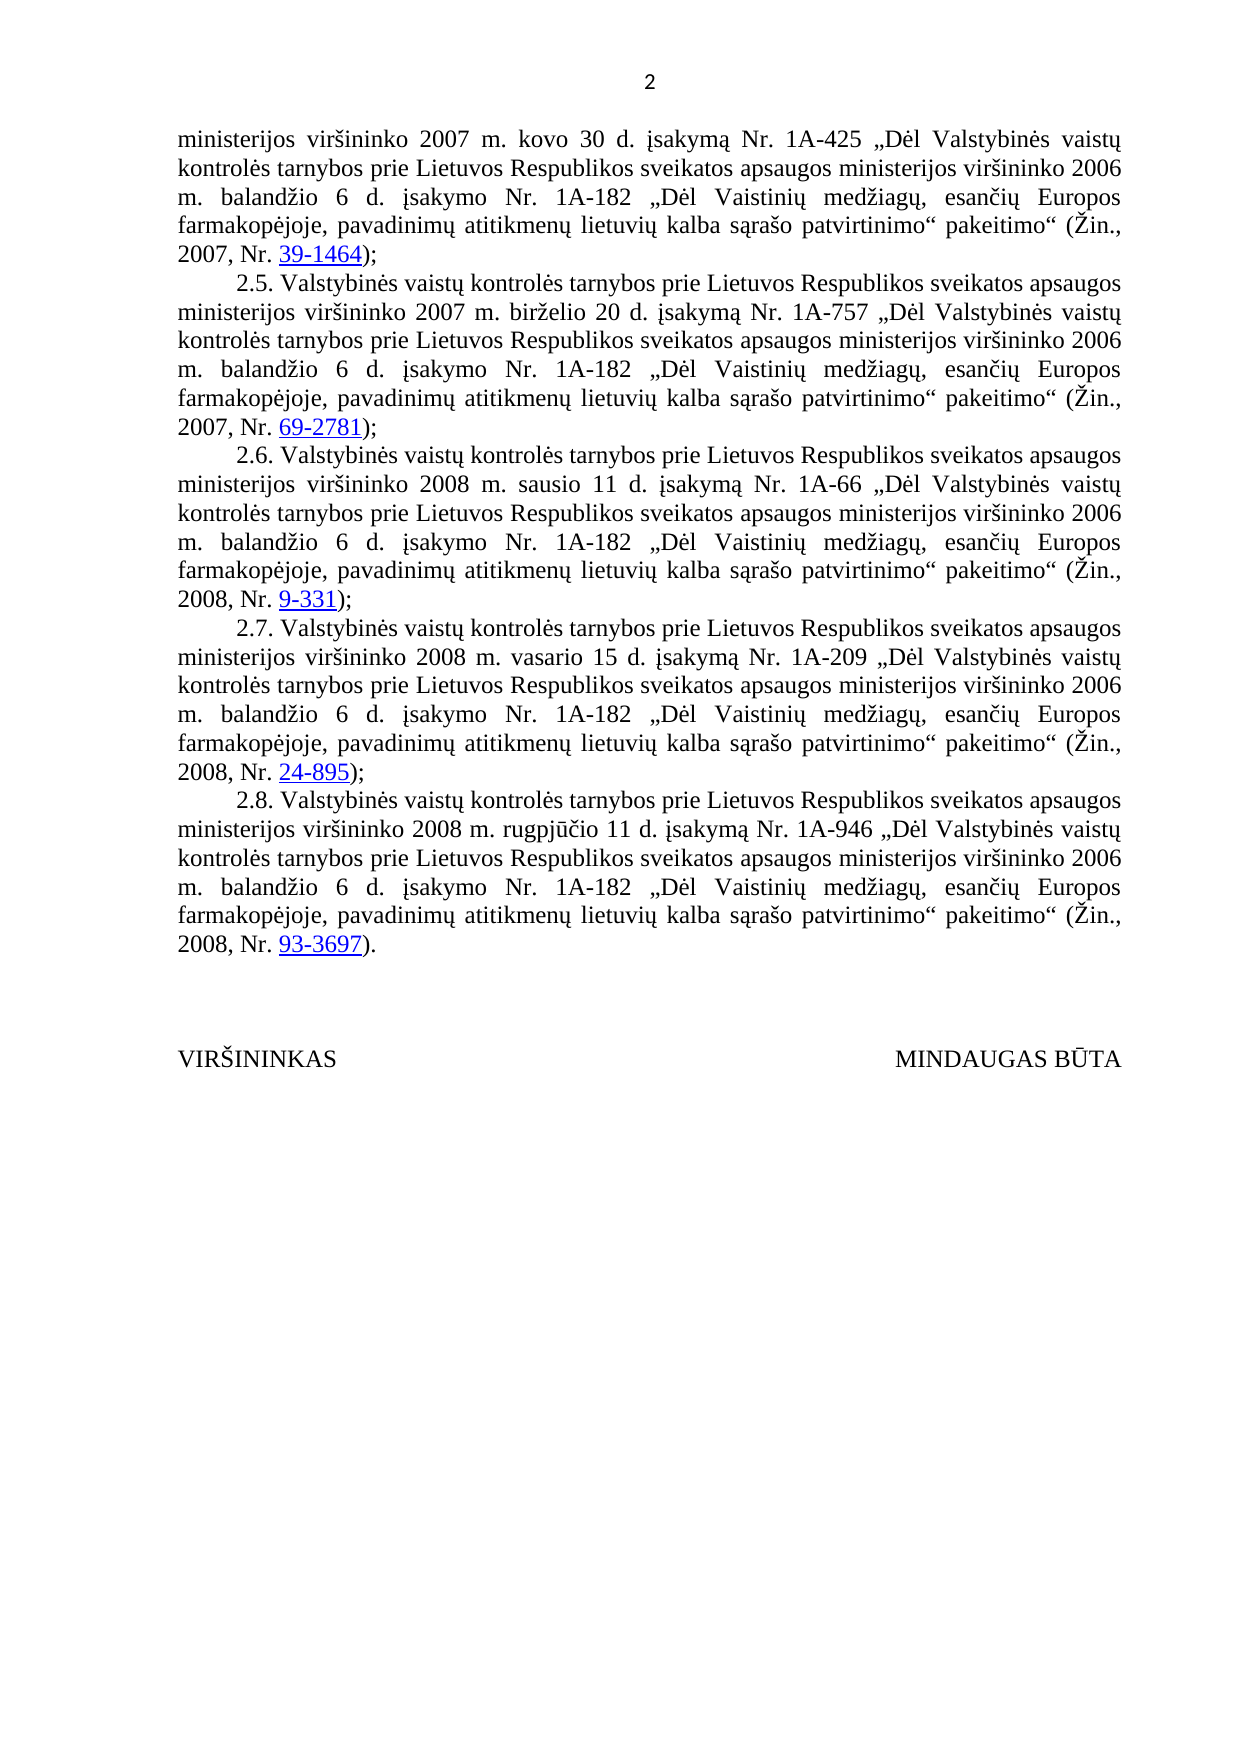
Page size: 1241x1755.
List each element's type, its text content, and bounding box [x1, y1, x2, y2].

text 2.6. Valstybinės vaistų kontrolės tarnybos prie Lietuvos Respublikos sveikatos apsaugos ministerijos viršininko 2008 m. sausio 11 d. įsakymą Nr. 1A-66 „Dėl Valstybinės vaistų kontrolės tarnybos prie Lietuvos Respublikos sveikatos apsaugos ministerijos viršininko 2006 m. balandžio 6 d. įsakymo Nr. 1A-182 „Dėl Vaistinių medžiagų, esančių Europos farmakopėjoje, pavadinimų atitikmenų lietuvių kalba sąrašo patvirtinimo“ pakeitimo“ (Žin., 2008, Nr. 9-331); [177, 440, 1122, 613]
text 2.5. Valstybinės vaistų kontrolės tarnybos prie Lietuvos Respublikos sveikatos apsaugos ministerijos viršininko 2007 m. birželio 20 d. įsakymą Nr. 1A-757 „Dėl Valstybinės vaistų kontrolės tarnybos prie Lietuvos Respublikos sveikatos apsaugos ministerijos viršininko 2006 m. balandžio 6 d. įsakymo Nr. 1A-182 „Dėl Vaistinių medžiagų, esančių Europos farmakopėjoje, pavadinimų atitikmenų lietuvių kalba sąrašo patvirtinimo“ pakeitimo“ (Žin., 2007, Nr. 69-2781); [177, 268, 1122, 440]
text VIRŠININKAS MINDAUGAS BŪTA [177, 1044, 1122, 1073]
text 2.7. Valstybinės vaistų kontrolės tarnybos prie Lietuvos Respublikos sveikatos apsaugos ministerijos viršininko 2008 m. vasario 15 d. įsakymą Nr. 1A-209 „Dėl Valstybinės vaistų kontrolės tarnybos prie Lietuvos Respublikos sveikatos apsaugos ministerijos viršininko 2006 m. balandžio 6 d. įsakymo Nr. 1A-182 „Dėl Vaistinių medžiagų, esančių Europos farmakopėjoje, pavadinimų atitikmenų lietuvių kalba sąrašo patvirtinimo“ pakeitimo“ (Žin., 2008, Nr. 24-895); [177, 613, 1122, 785]
text 2.8. Valstybinės vaistų kontrolės tarnybos prie Lietuvos Respublikos sveikatos apsaugos ministerijos viršininko 2008 m. rugpjūčio 11 d. įsakymą Nr. 1A-946 „Dėl Valstybinės vaistų kontrolės tarnybos prie Lietuvos Respublikos sveikatos apsaugos ministerijos viršininko 2006 m. balandžio 6 d. įsakymo Nr. 1A-182 „Dėl Vaistinių medžiagų, esančių Europos farmakopėjoje, pavadinimų atitikmenų lietuvių kalba sąrašo patvirtinimo“ pakeitimo“ (Žin., 2008, Nr. 93-3697). [177, 785, 1122, 958]
text ministerijos viršininko 2007 m. kovo 30 d. įsakymą Nr. 1A-425 „Dėl Valstybinės vaistų kontrolės tarnybos prie Lietuvos Respublikos sveikatos apsaugos ministerijos viršininko 2006 m. balandžio 6 d. įsakymo Nr. 1A-182 „Dėl Vaistinių medžiagų, esančių Europos farmakopėjoje, pavadinimų atitikmenų lietuvių kalba sąrašo patvirtinimo“ pakeitimo“ (Žin., 2007, Nr. 39-1464); [177, 124, 1122, 268]
